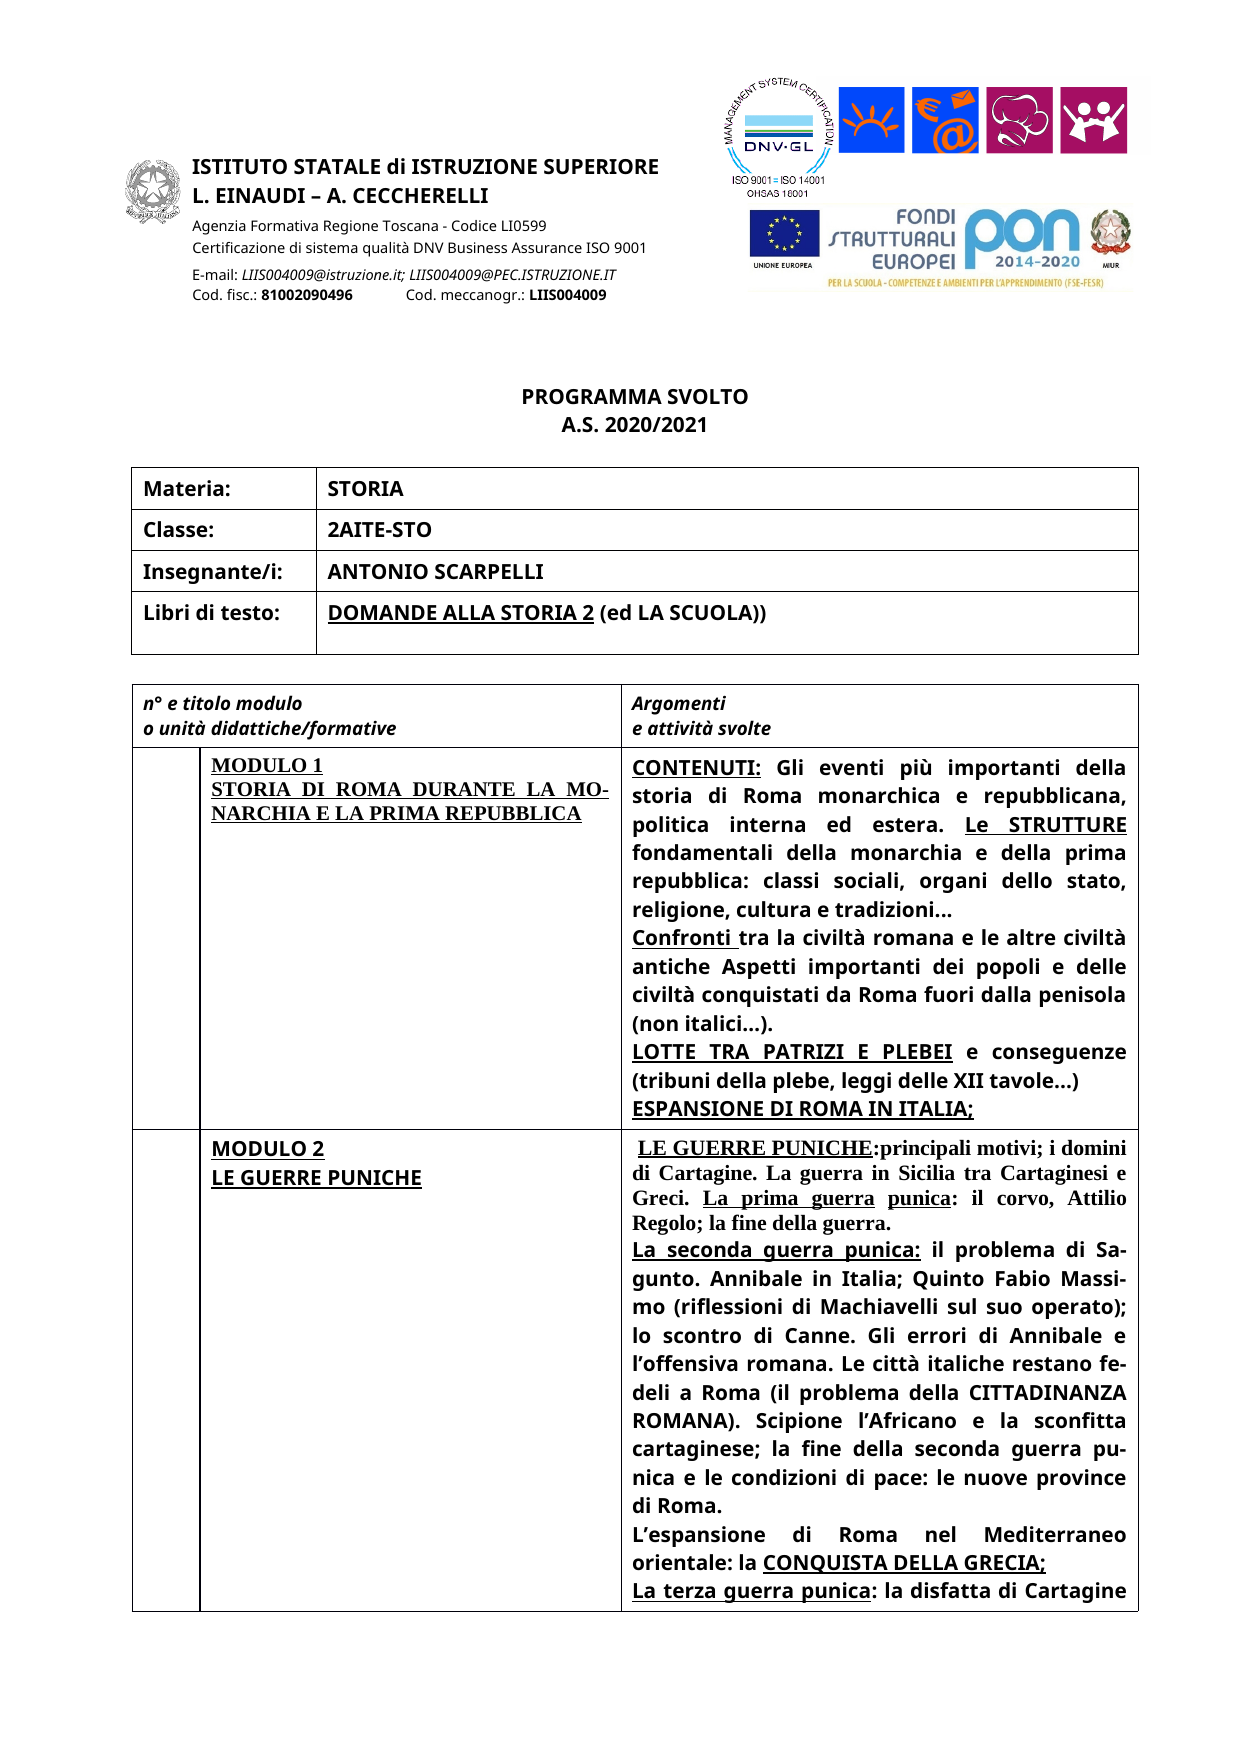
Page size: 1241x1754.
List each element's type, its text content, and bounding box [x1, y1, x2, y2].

table_header n° e titolo modulo o unità didattiche/formative [133, 685, 621, 747]
text PROGRAMMA SVOLTO [118, 382, 1152, 410]
table_cell [133, 1130, 199, 1611]
table_cell MODULO 2 LE GUERRE PUNICHE [201, 1130, 621, 1611]
table_cell CONTENUTI: Gli eventi più importanti della storia di Roma monarchica e repubblicana, politica interna ed estera. Le STRUTTURE fondamentali della monarchia e della prima repubblica: classi sociali, organi dello stato, religione, cultura e tradizioni... Confronti tra la civiltà romana e le altre civiltà antiche Aspetti importanti dei popoli e delle civiltà conquistati da Roma fuori dalla penisola (non italici…). LOTTE TRA PATRIZI E PLEBEI e conseguenze (tribuni della plebe, leggi delle XII tavole...) ESPANSIONE DI ROMA IN ITALIA; [622, 748, 1138, 1128]
table_cell MODULO 1 STORIA DI ROMA DURANTE LA MO- NARCHIA E LA PRIMA REPUBBLICA [201, 748, 621, 1128]
picture [640, 64, 1151, 292]
table_header STORIA [317, 468, 1138, 508]
table_cell Insegnante/i: [132, 551, 316, 591]
table_cell 2AITE-STO [317, 510, 1138, 550]
table_cell [133, 748, 199, 1128]
table_cell Classe: [132, 510, 316, 550]
text A.S. 2020/2021 [118, 410, 1152, 439]
table_header Materia: [132, 468, 316, 508]
table_cell DOMANDE ALLA STORIA 2 (ed LA SCUOLA)) [317, 592, 1138, 654]
table_cell ANTONIO SCARPELLI [317, 551, 1138, 591]
table_header Argomenti e attività svolte [622, 685, 1138, 747]
table_cell LE GUERRE PUNICHE:principali motivi; i domini di Cartagine. La guerra in Sicilia tra Cartaginesi e Greci. La prima guerra punica: il corvo, Attilio Regolo; la fine della guerra. La seconda guerra punica: il problema di Sa- gunto. Annibale in Italia; Quinto Fabio Massi- mo (riflessioni di Machiavelli sul suo operato); lo scontro di Canne. Gli errori di Annibale e l’offensiva romana. Le città italiche restano fe- deli a Roma (il problema della CITTADINANZA ROMANA). Scipione l’Africano e la sconfitta cartaginese; la fine della seconda guerra pu- nica e le condizioni di pace: le nuove province di Roma. L’espansione di Roma nel Mediterraneo orientale: la CONQUISTA DELLA GRECIA; La terza guerra punica: la disfatta di Cartagine [622, 1130, 1138, 1611]
table_cell Libri di testo: [132, 592, 316, 654]
